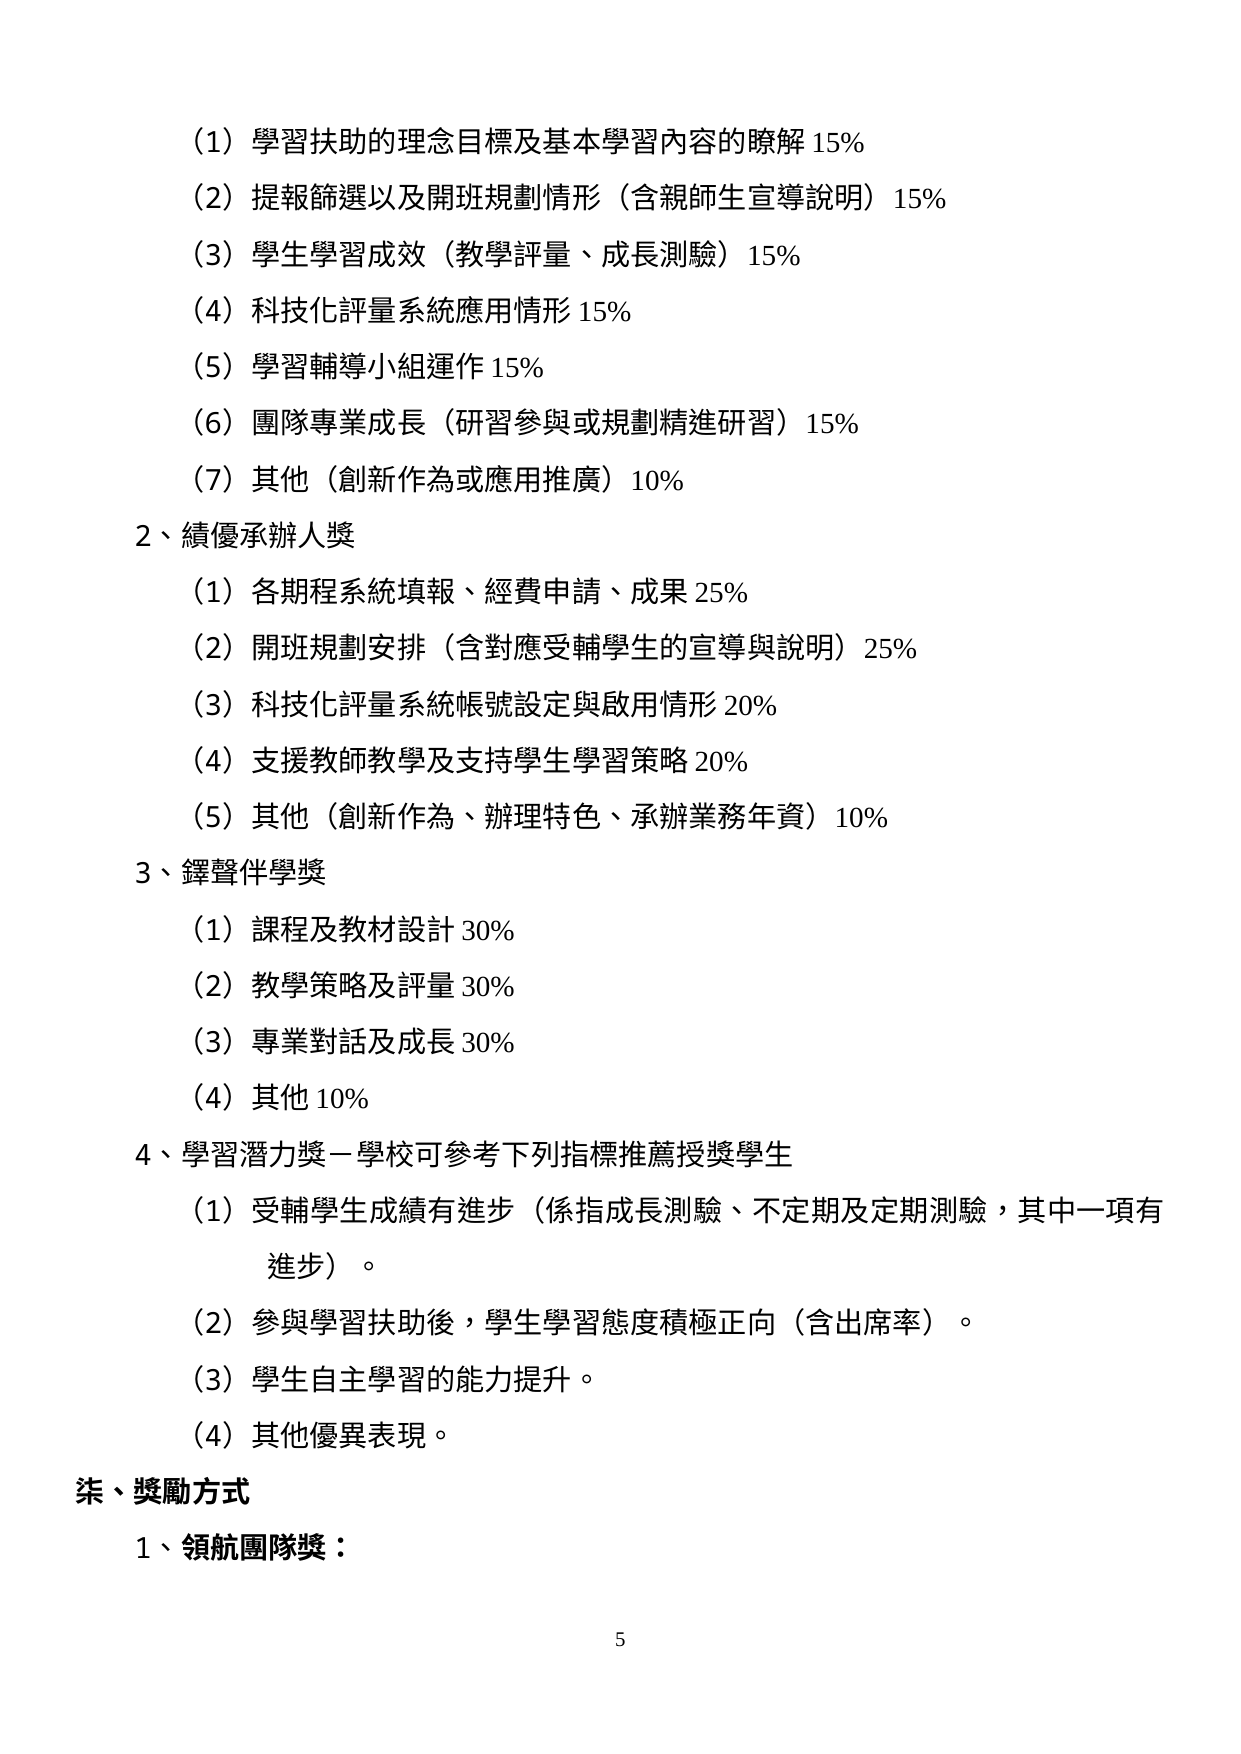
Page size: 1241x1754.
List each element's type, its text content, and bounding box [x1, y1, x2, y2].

list 學生自主學習的能力提升。 [175, 1345, 1165, 1401]
list 鐸聲伴學獎 [134, 839, 1165, 895]
list 支援教師教學及支持學生學習策略20% [175, 726, 1165, 783]
list 領航團隊獎： [134, 1514, 1165, 1570]
list 其他（創新作為或應用推廣）10% [175, 445, 1165, 501]
list 其他（創新作為、辦理特色、承辦業務年資）10% [175, 783, 1165, 839]
list 參與學習扶助後，學生學習態度積極正向（含出席率）。 [175, 1289, 1165, 1345]
list 教學策略及評量30% [175, 951, 1165, 1008]
list 專業對話及成長30% [175, 1008, 1165, 1064]
list 各期程系統填報、經費申請、成果25% [175, 558, 1165, 614]
list 學習扶助的理念目標及基本學習內容的瞭解15% [175, 108, 1165, 164]
list 課程及教材設計30% [175, 895, 1165, 951]
list 學習輔導小組運作15% [175, 333, 1165, 389]
list 科技化評量系統帳號設定與啟用情形20% [175, 670, 1165, 726]
list 獎勵方式 [75, 1458, 1165, 1514]
list 科技化評量系統應用情形15% [175, 276, 1165, 333]
list 受輔學生成績有進步（係指成長測驗、不定期及定期測驗，其中一項有進步）。 [175, 1176, 1165, 1289]
list 績優承辦人獎 [134, 501, 1165, 558]
list 其他優異表現。 [175, 1401, 1165, 1458]
list 其他10% [175, 1064, 1165, 1120]
list 提報篩選以及開班規劃情形（含親師生宣導說明）15% [175, 164, 1165, 220]
list 開班規劃安排（含對應受輔學生的宣導與說明）25% [175, 614, 1165, 670]
list 團隊專業成長（研習參與或規劃精進研習）15% [175, 389, 1165, 445]
list 學生學習成效（教學評量、成長測驗）15% [175, 220, 1165, 276]
list 學習潛力獎－學校可參考下列指標推薦授獎學生 [134, 1120, 1165, 1176]
